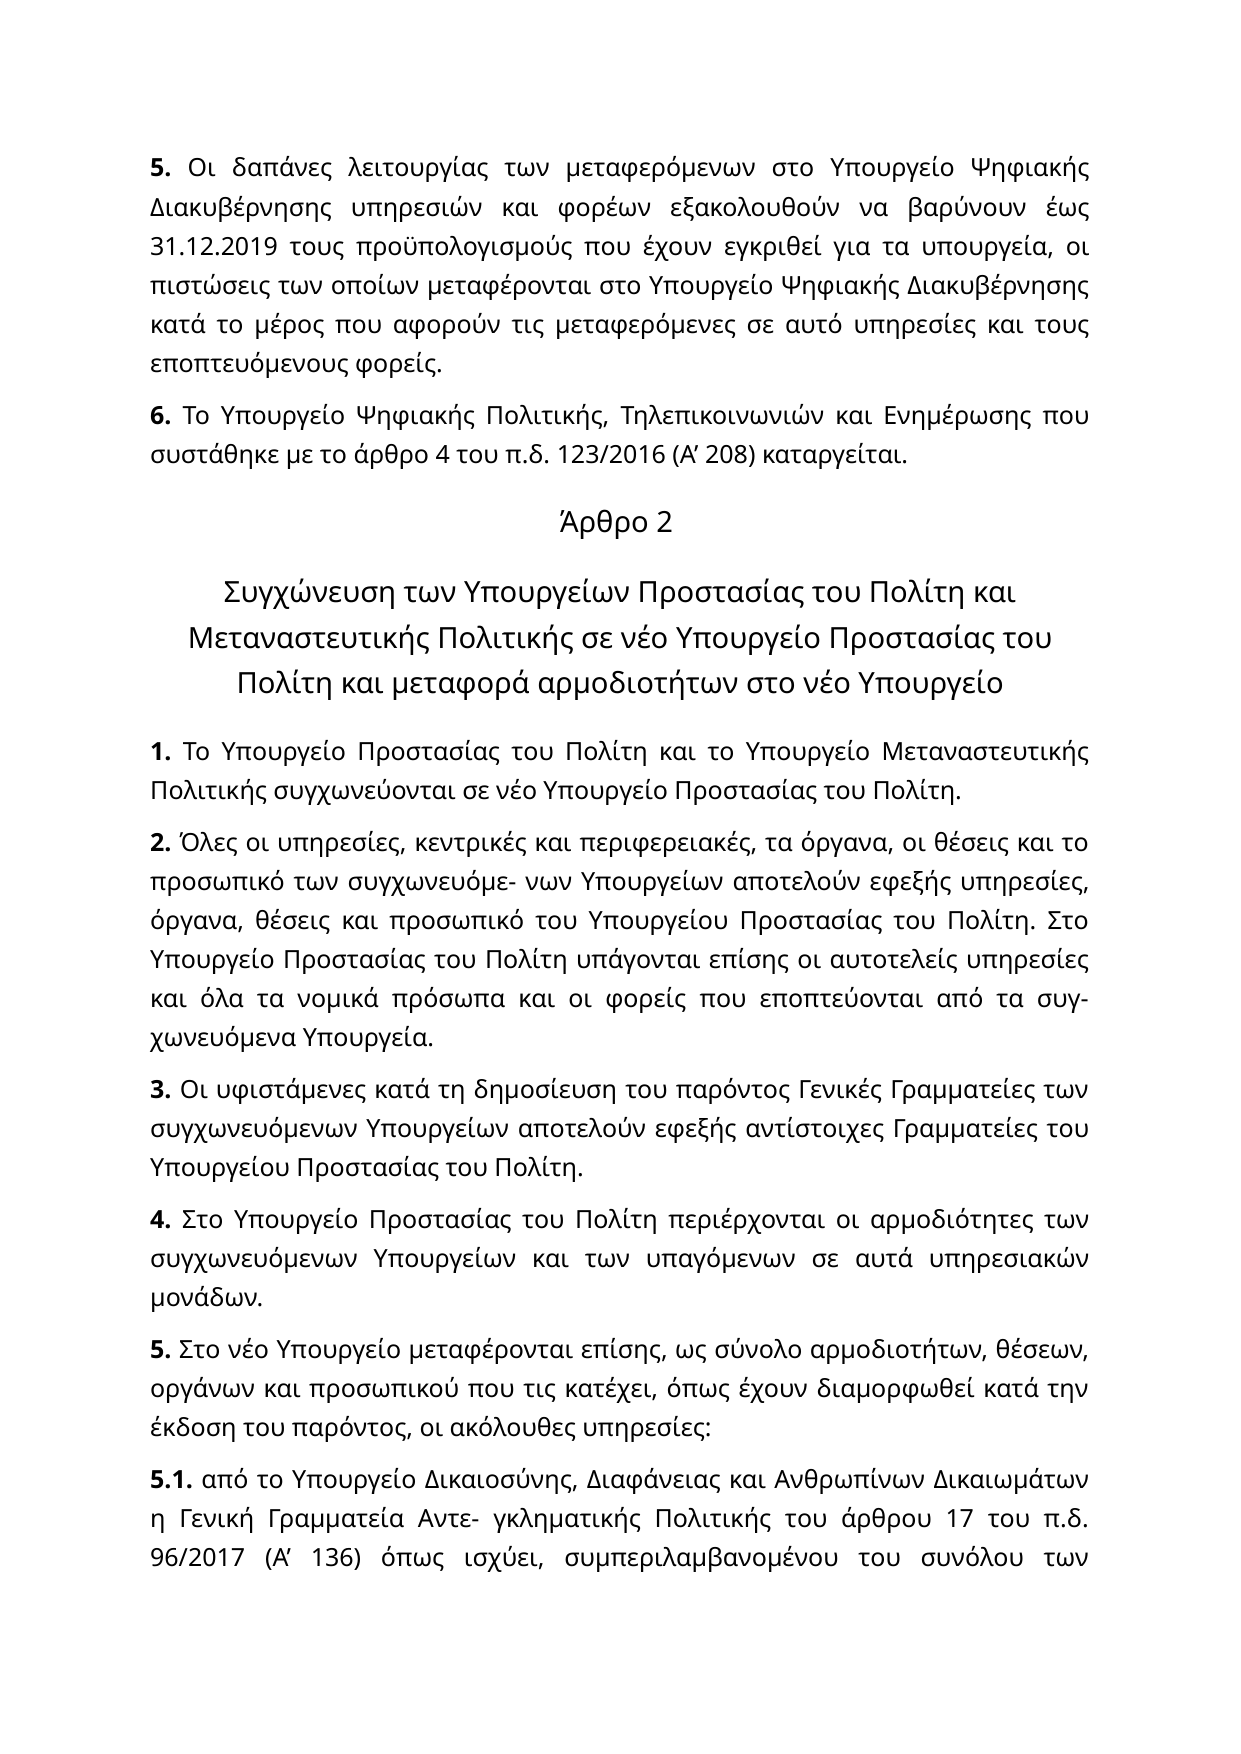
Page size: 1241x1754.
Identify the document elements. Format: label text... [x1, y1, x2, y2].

subtitle Συγχώνευση των Υπουργείων Προστασίας του Πολίτη και Μεταναστευτικής Πολιτικής σε νέο Υπουργείο Προστασίας του Πολίτη και μεταφορά αρμοδιοτήτων στο νέο Υπουργείο [150, 571, 1090, 702]
text 5. Οι δαπάνες λειτουργίας των μεταφερόμενων στο Υπουργείο Ψηφιακής Διακυβέρνησης υπηρεσιών και φορέων εξακολουθούν να βαρύνουν έως 31.12.2019 τους προϋπολογισμούς που έχουν εγκριθεί για τα υπουργεία, οι πιστώσεις των οποίων μεταφέρονται στο Υπουργείο Ψηφιακής Διακυβέρνησης κατά το μέρος που αφορούν τις μεταφερόμενες σε αυτό υπηρεσίες και τους εποπτευόμενους φορείς. [150, 150, 1090, 380]
text 5. Στο νέο Υπουργείο μεταφέρονται επίσης, ως σύνολο αρμοδιοτήτων, θέσεων, οργάνων και προσωπικού που τις κατέχει, όπως έχουν διαμορφωθεί κατά την έκδοση του παρόντος, οι ακόλουθες υπηρεσίες: [150, 1332, 1090, 1444]
text 1. Το Υπουργείο Προστασίας του Πολίτη και το Υπουργείο Μεταναστευτικής Πολιτικής συγχωνεύονται σε νέο Υπουργείο Προστασίας του Πολίτη. [150, 733, 1090, 807]
text 6. Το Υπουργείο Ψηφιακής Πολιτικής, Τηλεπικοινωνιών και Ενημέρωσης που συστάθηκε με το άρθρο 4 του π.δ. 123/2016 (Α’ 208) καταργείται. [150, 397, 1090, 471]
text 5.1. από το Υπουργείο Δικαιοσύνης, Διαφάνειας και Ανθρωπίνων Δικαιωμάτων η Γενική Γραμματεία Αντε- γκληματικής Πολιτικής του άρθρου 17 του π.δ. 96/2017 (Α’ 136) όπως ισχύει, συμπεριλαμβανομένου του συνόλου των [150, 1462, 1090, 1574]
subtitle Άρθρο 2 [150, 501, 1090, 541]
text 2. Όλες οι υπηρεσίες, κεντρικές και περιφερειακές, τα όργανα, οι θέσεις και το προσωπικό των συγχωνευόμε- νων Υπουργείων αποτελούν εφεξής υπηρεσίες, όργανα, θέσεις και προσωπικό του Υπουργείου Προστασίας του Πολίτη. Στο Υπουργείο Προστασίας του Πολίτη υπάγονται επίσης οι αυτοτελείς υπηρεσίες και όλα τα νομικά πρόσωπα και οι φορείς που εποπτεύονται από τα συγ- χωνευόμενα Υπουργεία. [150, 824, 1090, 1054]
text 3. Οι υφιστάμενες κατά τη δημοσίευση του παρόντος Γενικές Γραμματείες των συγχωνευόμενων Υπουργείων αποτελούν εφεξής αντίστοιχες Γραμματείες του Υπουργείου Προστασίας του Πολίτη. [150, 1072, 1090, 1184]
text 4. Στο Υπουργείο Προστασίας του Πολίτη περιέρχονται οι αρμοδιότητες των συγχωνευόμενων Υπουργείων και των υπαγόμενων σε αυτά υπηρεσιακών μονάδων. [150, 1202, 1090, 1314]
